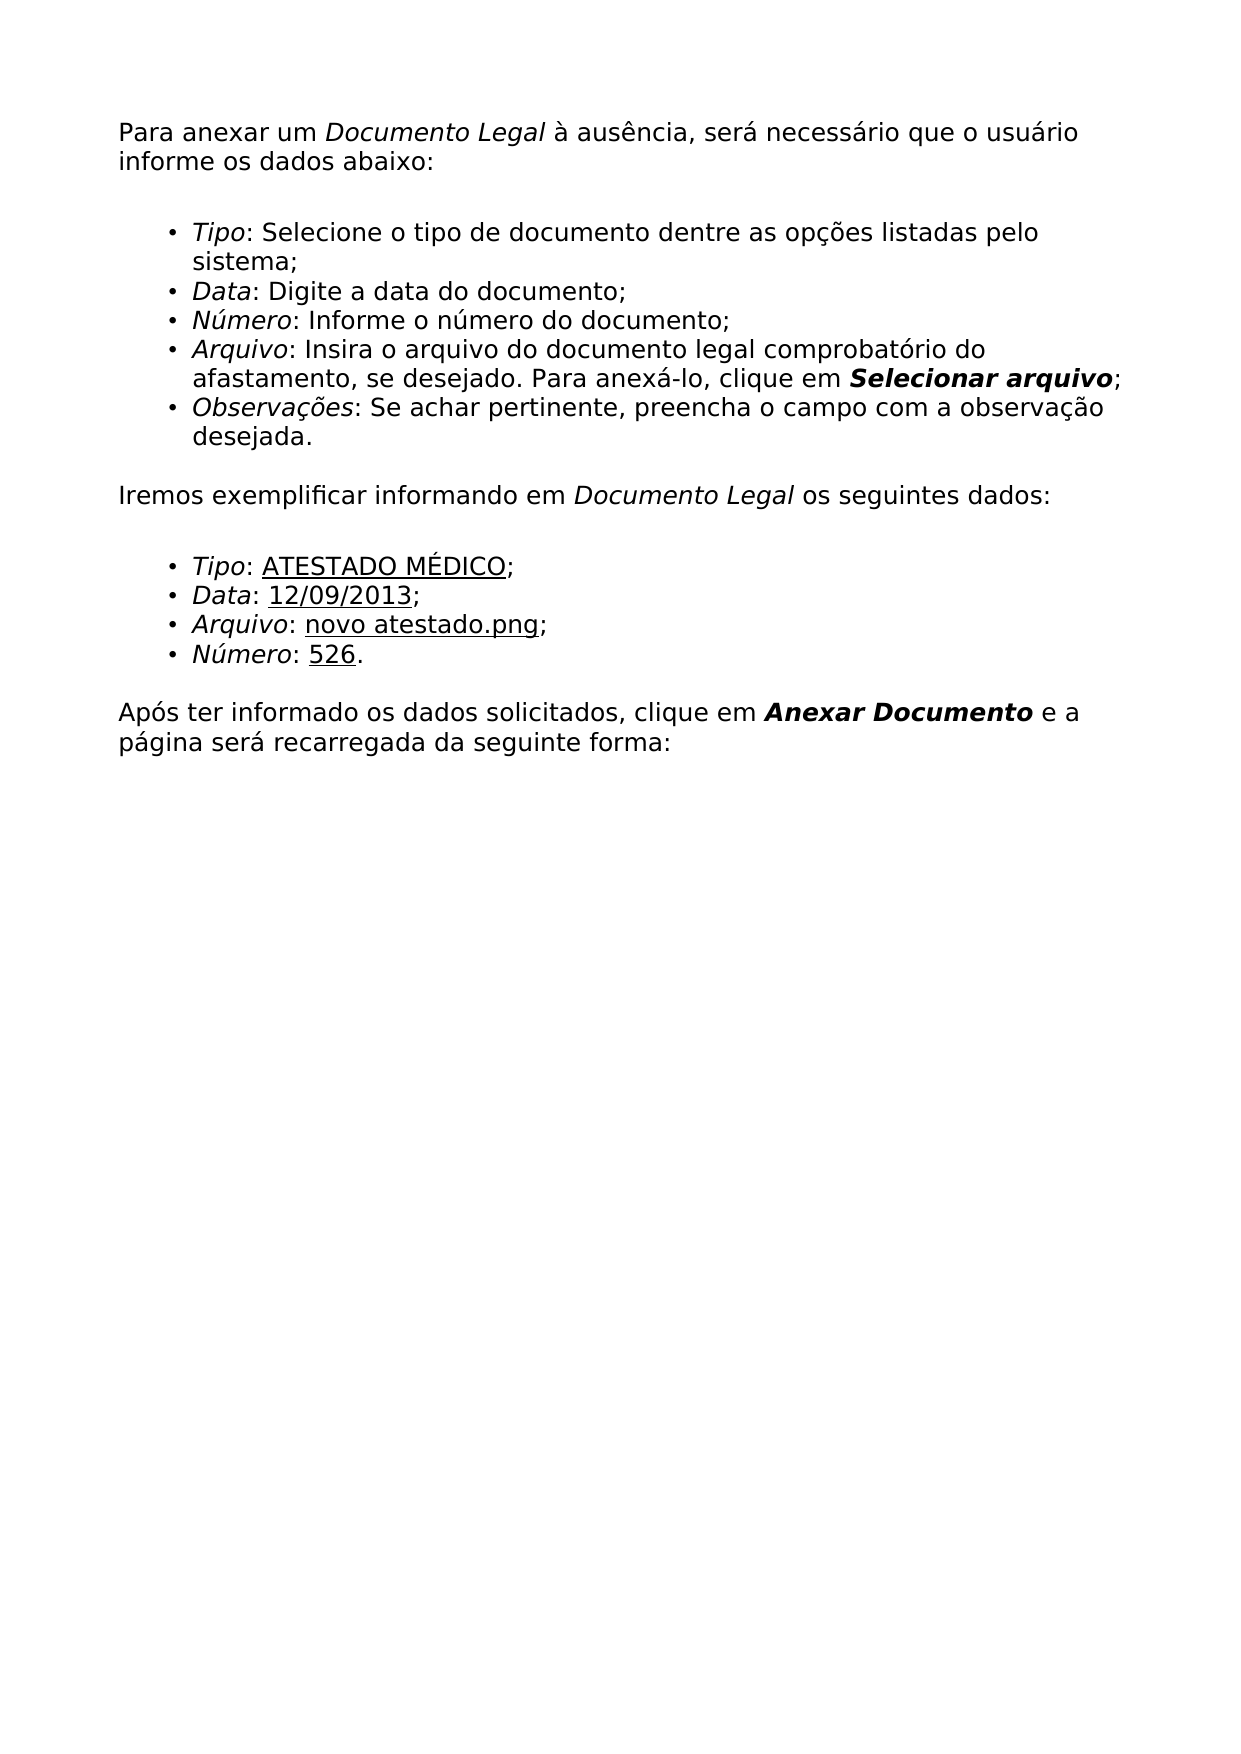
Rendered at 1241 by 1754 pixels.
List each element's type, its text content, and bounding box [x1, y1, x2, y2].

list Tipo: ATESTADO MÉDICO; [177, 552, 1122, 582]
list Observações: Se achar pertinente, preencha o campo com a observação desejada. [177, 393, 1122, 452]
text Iremos exemplificar informando em Documento Legal os seguintes dados: [118, 481, 1122, 510]
list Arquivo: novo atestado.png; [177, 611, 1122, 640]
text Após ter informado os dados solicitados, clique em Anexar Documento e a página será recarregada da seguinte forma: [118, 698, 1122, 757]
text Para anexar um Documento Legal à ausência, será necessário que o usuário informe os dados abaixo: [118, 118, 1122, 176]
list Número: 526. [177, 640, 1122, 669]
list Data: Digite a data do documento; [177, 277, 1122, 306]
list Número: Informe o número do documento; [177, 306, 1122, 335]
list Arquivo: Insira o arquivo do documento legal comprobatório do afastamento, se desejado. Para anexá-lo, clique em Selecionar arquivo; [177, 335, 1122, 393]
list Tipo: Selecione o tipo de documento dentre as opções listadas pelo sistema; [177, 218, 1122, 277]
list Data: 12/09/2013; [177, 582, 1122, 611]
